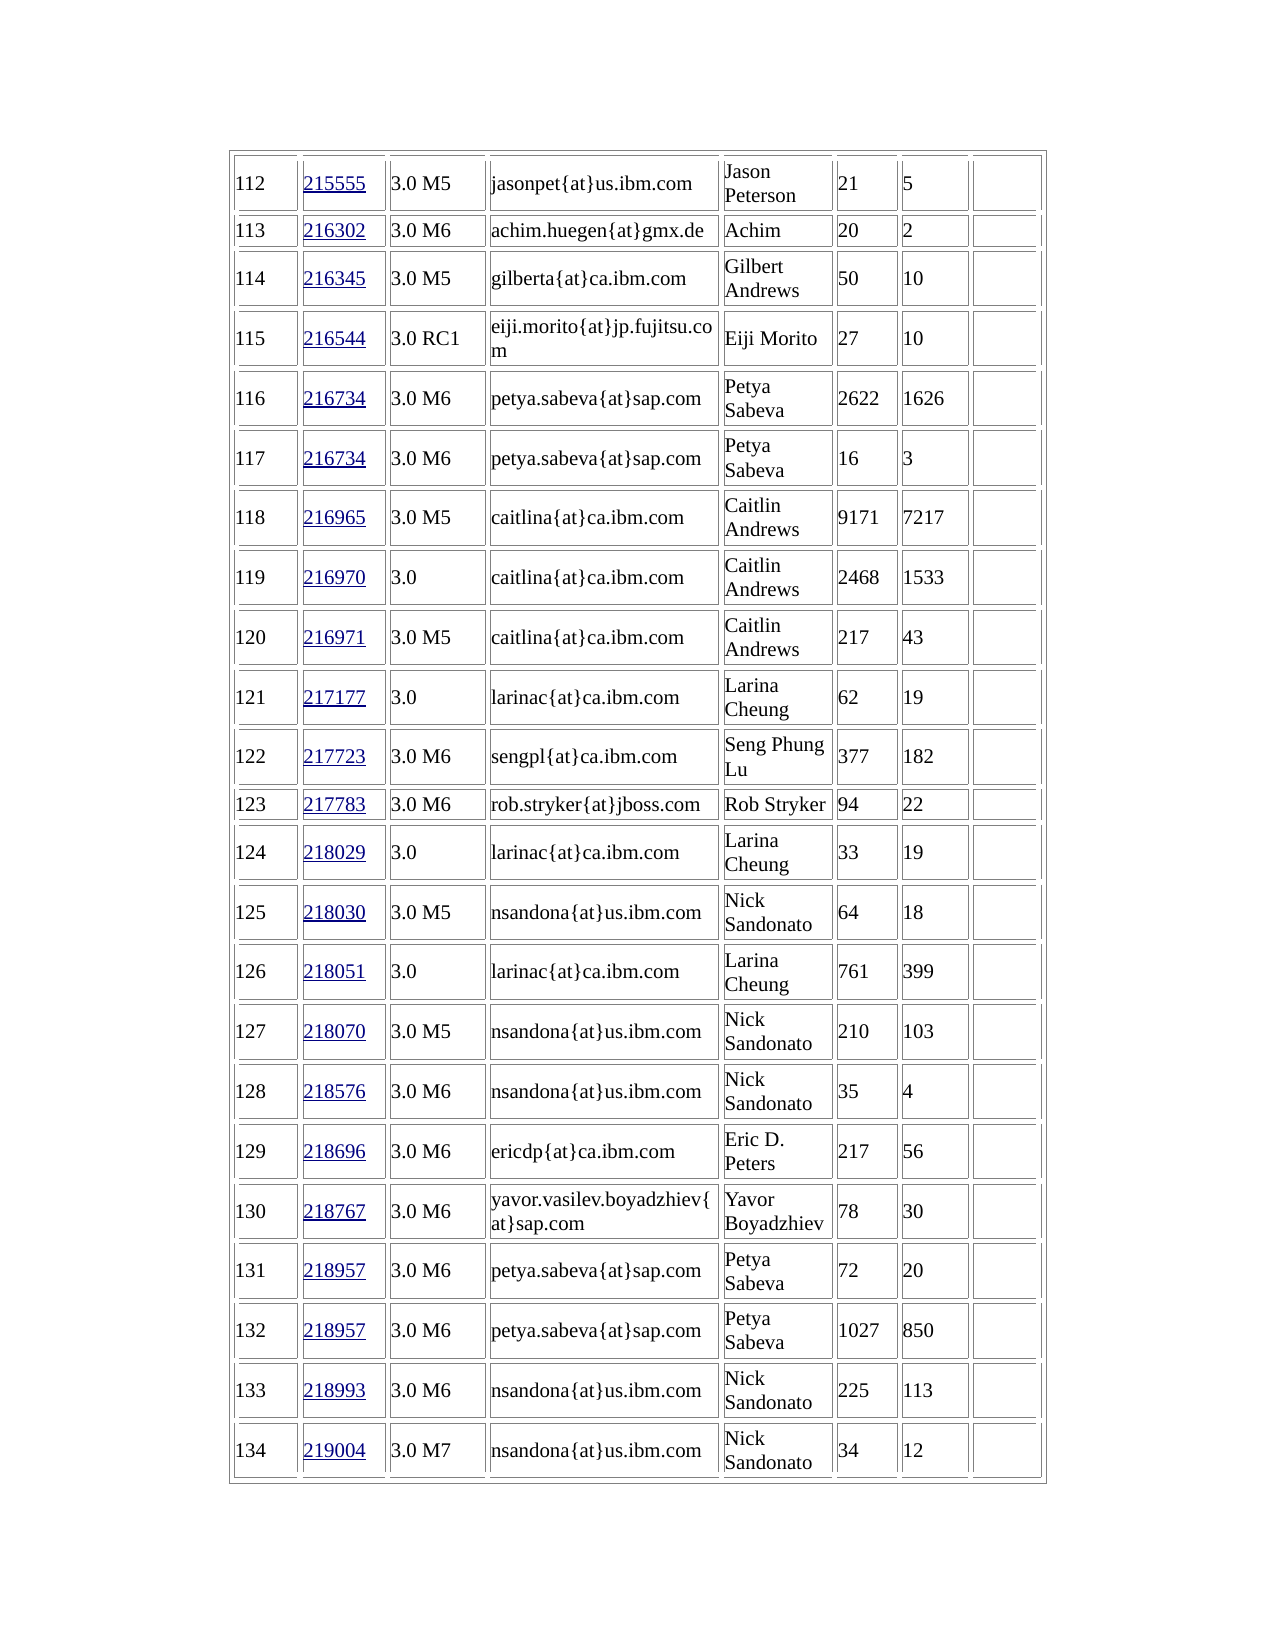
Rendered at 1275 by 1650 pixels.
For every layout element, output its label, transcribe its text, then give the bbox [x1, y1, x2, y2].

table_cell 218030 [300, 879, 387, 939]
table_cell 218576 [300, 1059, 387, 1118]
table_cell 64 [835, 879, 899, 939]
table_cell [971, 1298, 1044, 1357]
table_cell larinac{at}ca.ibm.com [488, 819, 721, 879]
table_cell 1027 [835, 1298, 899, 1357]
table_cell Petya Sabeva [721, 1298, 834, 1357]
table_cell 130 [231, 1178, 300, 1238]
table_cell Yavor Boyadzhiev [721, 1178, 834, 1238]
table_cell 3.0 M5 [388, 604, 488, 664]
table_cell Caitlin Andrews [721, 485, 834, 544]
table_cell 72 [835, 1238, 899, 1298]
table_cell yavor.vasilev.boyadzhiev{at}sap.com [488, 1178, 721, 1238]
table_cell [971, 784, 1044, 819]
table_cell petya.sabeva{at}sap.com [488, 1238, 721, 1298]
table_cell 225 [835, 1358, 899, 1417]
table_cell 12 [899, 1417, 971, 1477]
table_cell Petya Sabeva [721, 425, 834, 485]
table_cell 35 [835, 1059, 899, 1118]
table_cell Rob Stryker [721, 784, 834, 819]
table_cell 131 [231, 1238, 300, 1298]
table_cell Caitlin Andrews [721, 604, 834, 664]
table_cell 216302 [300, 210, 387, 246]
table_cell Petya Sabeva [721, 365, 834, 425]
table_cell 50 [835, 246, 899, 305]
table_cell [971, 999, 1044, 1058]
table_cell 27 [835, 305, 899, 365]
table_cell Larina Cheung [721, 939, 834, 999]
table_cell [971, 545, 1044, 604]
table_cell 132 [231, 1298, 300, 1357]
table_cell 3.0 M6 [388, 425, 488, 485]
table_cell 4 [899, 1059, 971, 1118]
table_cell 126 [231, 939, 300, 999]
table_cell 117 [231, 425, 300, 485]
table_cell 219004 [300, 1417, 387, 1477]
table_cell [971, 425, 1044, 485]
table_cell Jason Peterson [721, 151, 834, 210]
table_cell 18 [899, 879, 971, 939]
table_cell [971, 604, 1044, 664]
table_cell 3.0 M6 [388, 1298, 488, 1357]
table_cell 62 [835, 664, 899, 724]
table_cell 218957 [300, 1238, 387, 1298]
table_cell nsandona{at}us.ibm.com [488, 1059, 721, 1118]
table_cell Larina Cheung [721, 664, 834, 724]
table_cell 3.0 M6 [388, 1238, 488, 1298]
table_cell larinac{at}ca.ibm.com [488, 664, 721, 724]
table_cell eiji.morito{at}jp.fujitsu.com [488, 305, 721, 365]
table_cell 134 [231, 1417, 300, 1477]
table_cell 217 [835, 604, 899, 664]
table_cell 3.0 M5 [388, 879, 488, 939]
table_cell [971, 210, 1044, 246]
table_cell petya.sabeva{at}sap.com [488, 1298, 721, 1357]
table_cell 3.0 M5 [388, 485, 488, 544]
table_cell [971, 246, 1044, 305]
table_cell 20 [835, 210, 899, 246]
table_cell [971, 1178, 1044, 1238]
table_cell 182 [899, 724, 971, 784]
table_cell petya.sabeva{at}sap.com [488, 365, 721, 425]
table_cell 3 [899, 425, 971, 485]
table_cell 217177 [300, 664, 387, 724]
table_cell 120 [231, 604, 300, 664]
table_cell 3.0 M7 [388, 1417, 488, 1477]
table_cell 19 [899, 664, 971, 724]
table_cell 218051 [300, 939, 387, 999]
table_cell petya.sabeva{at}sap.com [488, 425, 721, 485]
table_cell 19 [899, 819, 971, 879]
table_cell [971, 879, 1044, 939]
table_cell caitlina{at}ca.ibm.com [488, 545, 721, 604]
table_cell Achim [721, 210, 834, 246]
table_cell 2622 [835, 365, 899, 425]
table_cell 112 [231, 151, 300, 210]
table_cell 9171 [835, 485, 899, 544]
table_cell 1626 [899, 365, 971, 425]
table_cell 10 [899, 305, 971, 365]
table_cell 216971 [300, 604, 387, 664]
table_cell 43 [899, 604, 971, 664]
table_cell 124 [231, 819, 300, 879]
table_cell 78 [835, 1178, 899, 1238]
table_cell [971, 151, 1044, 210]
table_cell Caitlin Andrews [721, 545, 834, 604]
table_cell rob.stryker{at}jboss.com [488, 784, 721, 819]
table_cell 34 [835, 1417, 899, 1477]
table_cell achim.huegen{at}gmx.de [488, 210, 721, 246]
table_cell larinac{at}ca.ibm.com [488, 939, 721, 999]
table_cell 210 [835, 999, 899, 1058]
table_cell 3.0 M5 [388, 151, 488, 210]
table_cell 123 [231, 784, 300, 819]
table_cell 56 [899, 1118, 971, 1178]
table_cell 20 [899, 1238, 971, 1298]
table_cell 116 [231, 365, 300, 425]
table_cell Nick Sandonato [721, 879, 834, 939]
table_cell 3.0 M6 [388, 724, 488, 784]
table_cell 7217 [899, 485, 971, 544]
table_cell 103 [899, 999, 971, 1058]
table_cell 2468 [835, 545, 899, 604]
table_cell 118 [231, 485, 300, 544]
table_cell caitlina{at}ca.ibm.com [488, 485, 721, 544]
table_cell Eric D. Peters [721, 1118, 834, 1178]
table_cell 127 [231, 999, 300, 1058]
table_cell 119 [231, 545, 300, 604]
table_cell 218767 [300, 1178, 387, 1238]
table_cell [971, 1417, 1044, 1477]
table_cell sengpl{at}ca.ibm.com [488, 724, 721, 784]
table_cell Nick Sandonato [721, 1059, 834, 1118]
table_cell jasonpet{at}us.ibm.com [488, 151, 721, 210]
table_cell Petya Sabeva [721, 1238, 834, 1298]
table_cell Eiji Morito [721, 305, 834, 365]
table_cell Seng Phung Lu [721, 724, 834, 784]
table_cell 3.0 M6 [388, 1358, 488, 1417]
table_cell 3.0 RC1 [388, 305, 488, 365]
table_cell nsandona{at}us.ibm.com [488, 999, 721, 1058]
table_cell 21 [835, 151, 899, 210]
table_cell 3.0 M6 [388, 1118, 488, 1178]
table_cell 216734 [300, 425, 387, 485]
table_cell 218957 [300, 1298, 387, 1357]
table_cell 3.0 M6 [388, 784, 488, 819]
table_cell 16 [835, 425, 899, 485]
table_cell [971, 1358, 1044, 1417]
table_cell 3.0 M5 [388, 246, 488, 305]
table_cell 22 [899, 784, 971, 819]
table_cell 217 [835, 1118, 899, 1178]
table_cell 216544 [300, 305, 387, 365]
table_cell 3.0 [388, 664, 488, 724]
table_cell 217783 [300, 784, 387, 819]
table_cell 122 [231, 724, 300, 784]
table_cell Gilbert Andrews [721, 246, 834, 305]
table_cell caitlina{at}ca.ibm.com [488, 604, 721, 664]
table_cell 216734 [300, 365, 387, 425]
table_cell [971, 939, 1044, 999]
table_cell 133 [231, 1358, 300, 1417]
table_cell [971, 819, 1044, 879]
table_cell 113 [899, 1358, 971, 1417]
table_cell 399 [899, 939, 971, 999]
table_cell 3.0 [388, 939, 488, 999]
table_cell [971, 365, 1044, 425]
table_cell 850 [899, 1298, 971, 1357]
table_cell 218993 [300, 1358, 387, 1417]
table_cell 129 [231, 1118, 300, 1178]
table_cell [971, 664, 1044, 724]
table_cell 218070 [300, 999, 387, 1058]
table_cell Larina Cheung [721, 819, 834, 879]
table_cell [971, 1059, 1044, 1118]
table_cell 216965 [300, 485, 387, 544]
table_cell gilberta{at}ca.ibm.com [488, 246, 721, 305]
table_cell 3.0 [388, 545, 488, 604]
table_cell 125 [231, 879, 300, 939]
table_cell 30 [899, 1178, 971, 1238]
table_cell 761 [835, 939, 899, 999]
table_cell 113 [231, 210, 300, 246]
table_cell 10 [899, 246, 971, 305]
table_cell [971, 305, 1044, 365]
table_cell 216970 [300, 545, 387, 604]
table_cell 128 [231, 1059, 300, 1118]
table_cell [971, 724, 1044, 784]
table_cell nsandona{at}us.ibm.com [488, 1358, 721, 1417]
table_cell 3.0 M6 [388, 210, 488, 246]
table_cell 3.0 M6 [388, 1059, 488, 1118]
table_cell 2 [899, 210, 971, 246]
table_cell [971, 485, 1044, 544]
table_cell 115 [231, 305, 300, 365]
table_cell [971, 1118, 1044, 1178]
table_cell nsandona{at}us.ibm.com [488, 879, 721, 939]
table_cell [971, 1238, 1044, 1298]
table_cell 114 [231, 246, 300, 305]
table_cell 3.0 M5 [388, 999, 488, 1058]
table_cell 3.0 [388, 819, 488, 879]
table_cell 3.0 M6 [388, 365, 488, 425]
table_cell 216345 [300, 246, 387, 305]
table_cell 121 [231, 664, 300, 724]
table_cell 5 [899, 151, 971, 210]
table_cell 33 [835, 819, 899, 879]
table_cell 218029 [300, 819, 387, 879]
table_cell 3.0 M6 [388, 1178, 488, 1238]
table_cell 215555 [300, 151, 387, 210]
table_cell 218696 [300, 1118, 387, 1178]
table_cell ericdp{at}ca.ibm.com [488, 1118, 721, 1178]
table_cell 377 [835, 724, 899, 784]
table_cell Nick Sandonato [721, 1358, 834, 1417]
table_cell 217723 [300, 724, 387, 784]
table_cell Nick Sandonato [721, 999, 834, 1058]
table_cell Nick Sandonato [721, 1417, 834, 1477]
table_cell 94 [835, 784, 899, 819]
table_cell nsandona{at}us.ibm.com [488, 1417, 721, 1477]
table_cell 1533 [899, 545, 971, 604]
